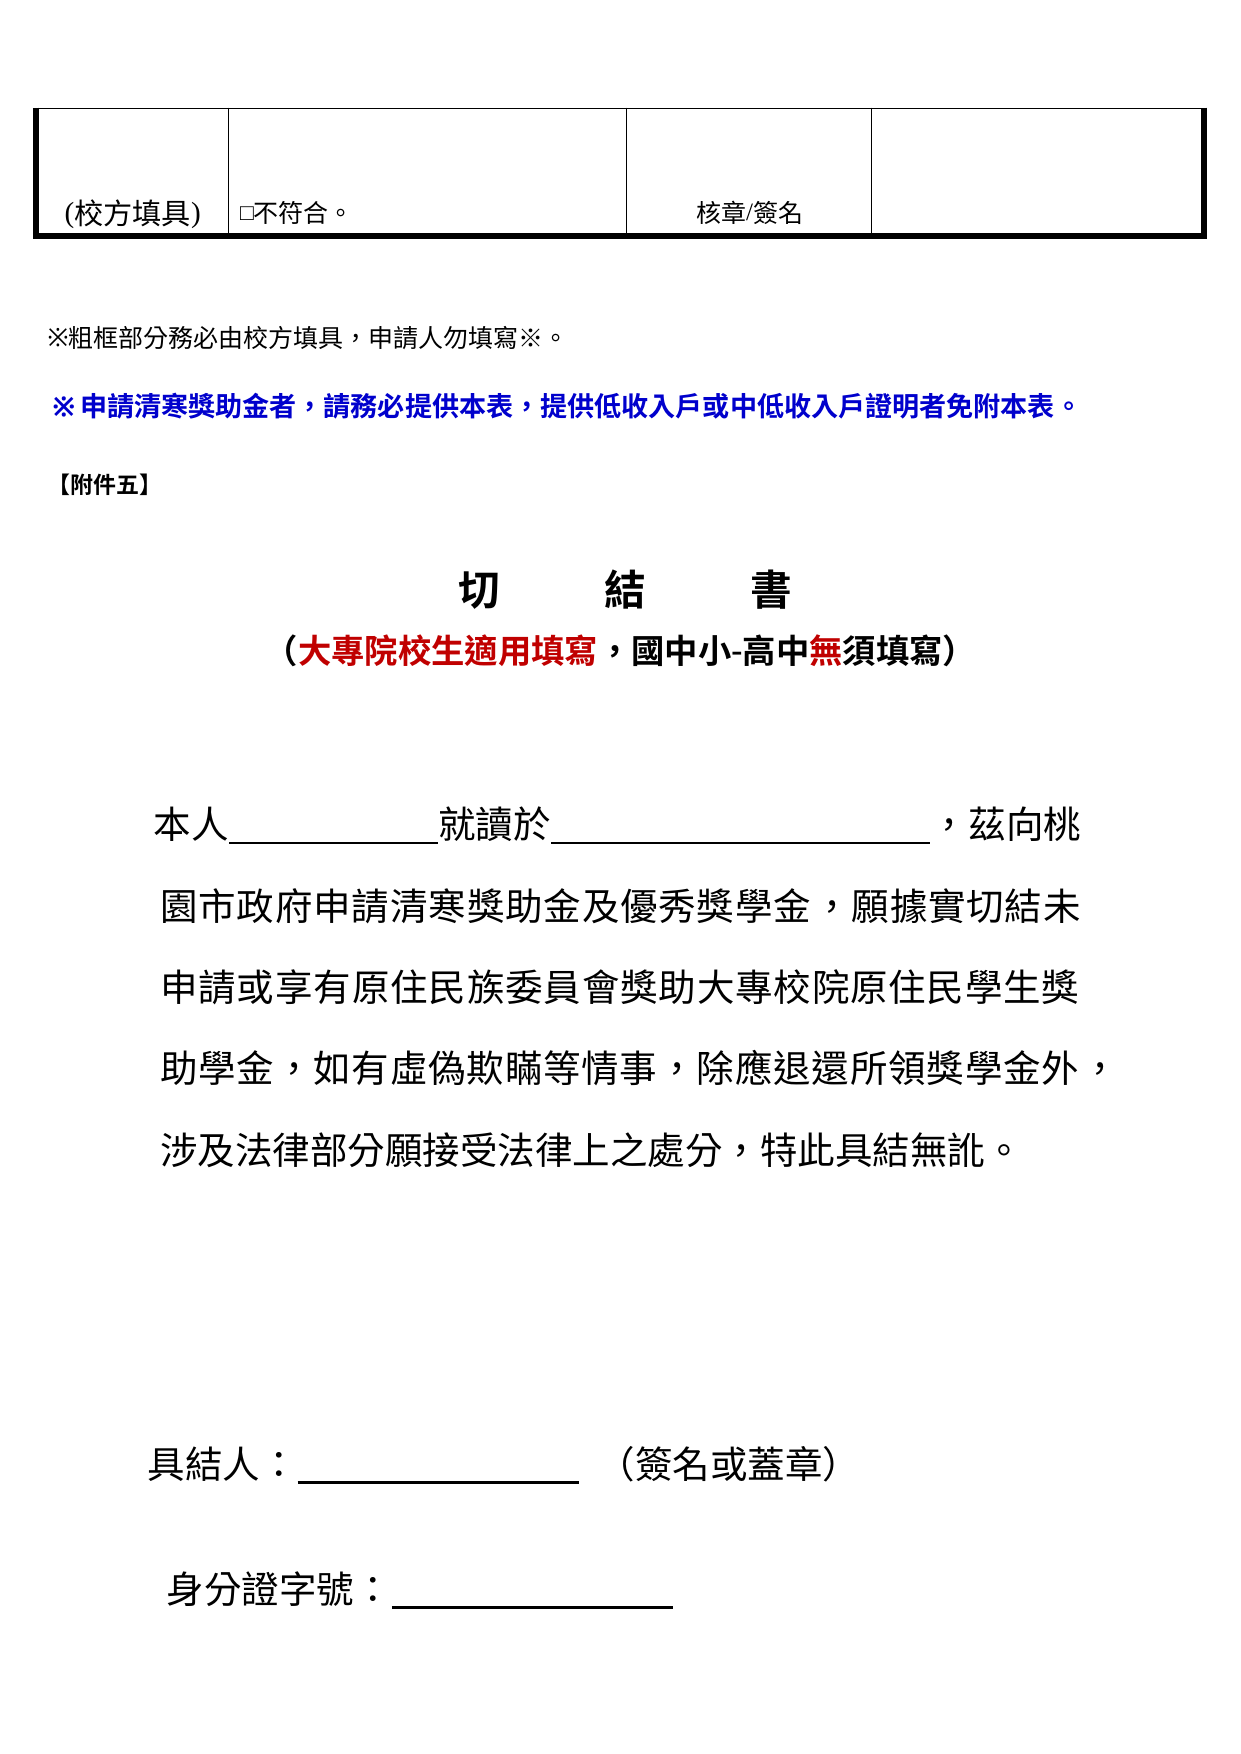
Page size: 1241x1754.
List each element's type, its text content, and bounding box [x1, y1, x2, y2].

text （大專院校生適用填寫，國中小-高中無須填寫） [47, 608, 1193, 670]
text 身分證字號： [167, 1545, 1193, 1608]
text ※粗框部分務必由校方填具，申請人勿填寫※。 [47, 295, 1193, 358]
table_cell [872, 109, 1201, 233]
text 本人 就讀於 ，茲向桃園市政府申請清寒獎助金及優秀獎學金，願據實切結未申請或享有原住民族委員會獎助大專校院原住民學生獎助學金，如有虛偽欺瞞等情事，除應退還所領獎學金外，涉及法律部分願接受法律上之處分，特此具結無訛。 [77, 795, 1081, 1175]
text 切 結 書 [47, 545, 1193, 608]
text ※申請清寒獎助金者，請務必提供本表，提供低收入戶或中低收入戶證明者免附本表。 [47, 384, 1193, 424]
table_cell □不符合。 [229, 109, 626, 233]
table_cell (校方填具) [39, 109, 228, 233]
text 【附件五】 [47, 467, 1193, 500]
table_cell 核章/簽名 [627, 109, 871, 233]
text 具結人： （簽名或蓋章） [122, 1420, 1193, 1483]
